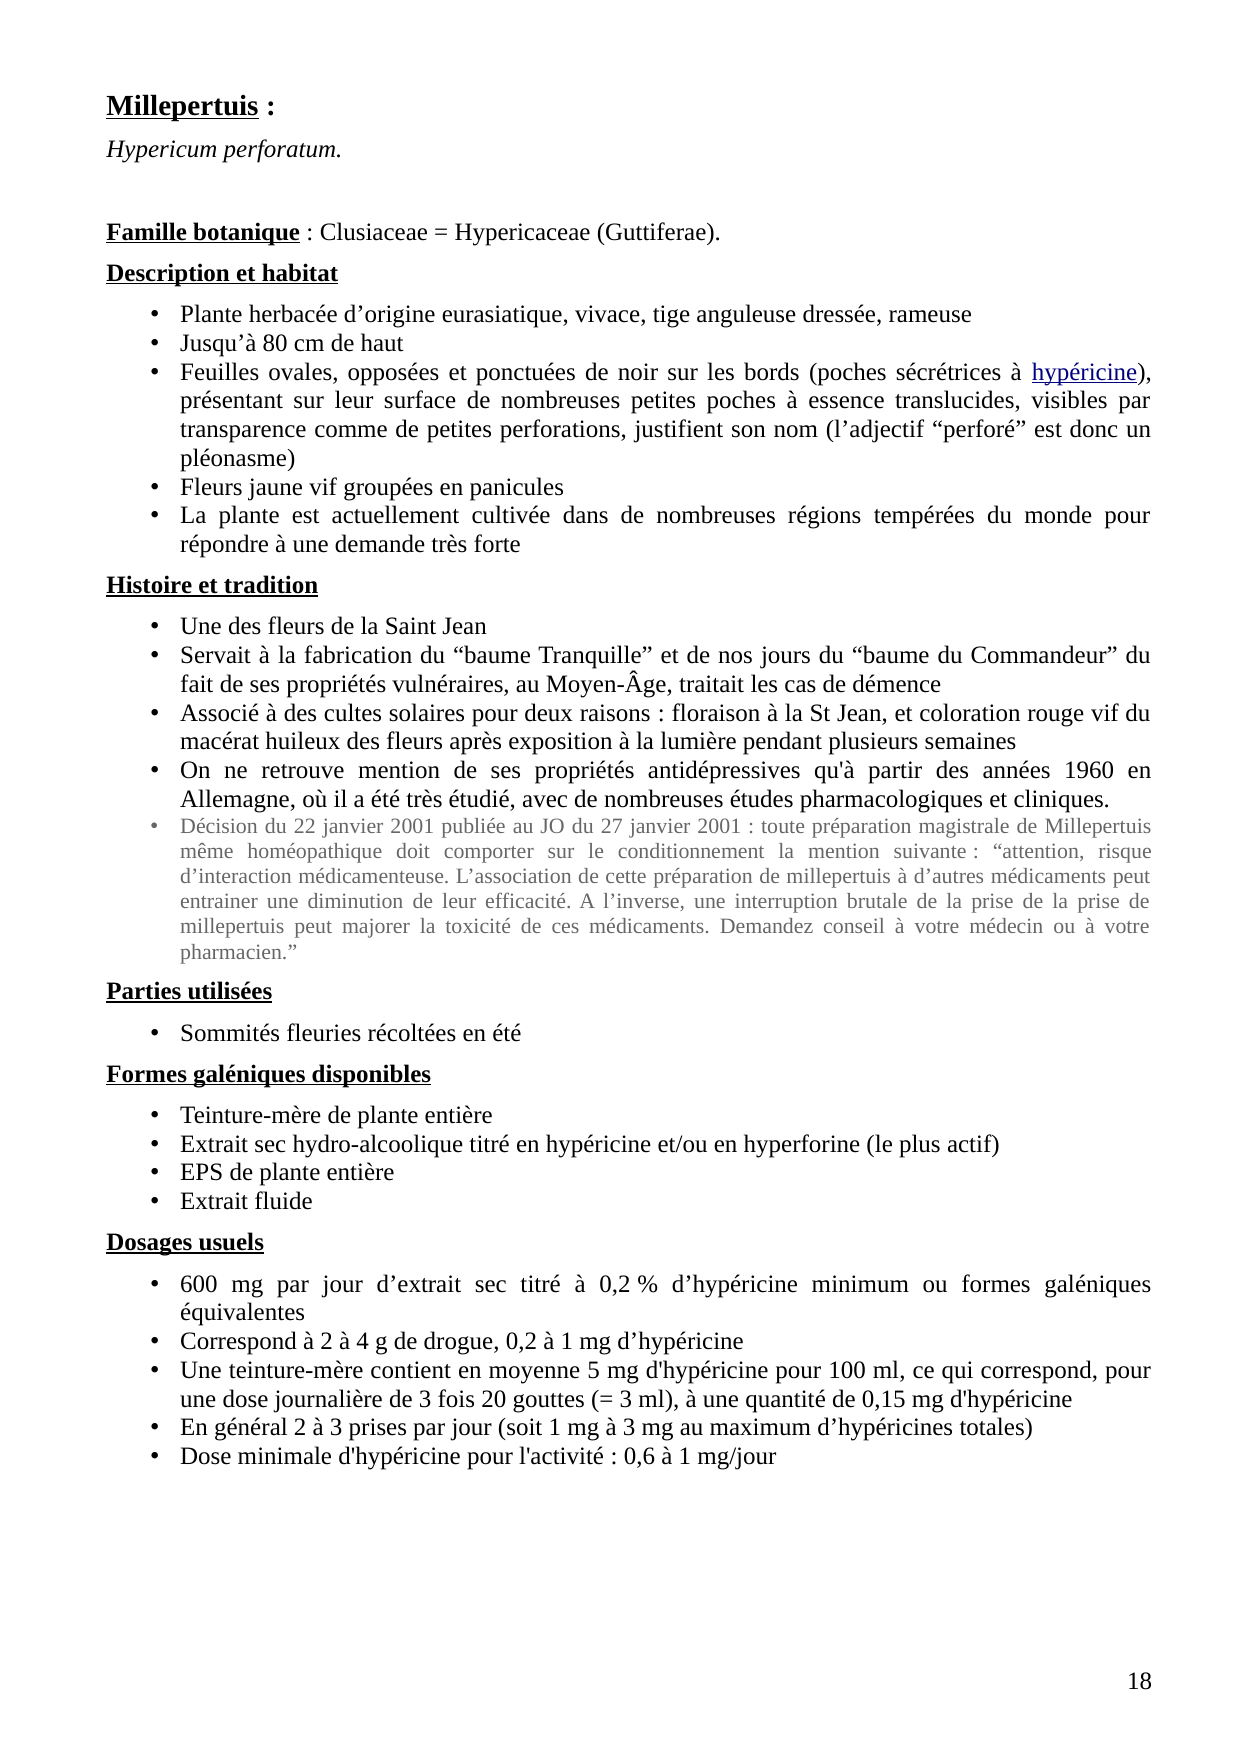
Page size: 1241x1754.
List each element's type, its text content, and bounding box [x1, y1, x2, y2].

subtitle Dosages usuels [106, 1227, 1152, 1256]
list Plante herbacée d’origine eurasiatique, vivace, tige anguleuse dressée, rameuse [150, 299, 1152, 328]
list Servait à la fabrication du “baume Tranquille” et de nos jours du “baume du Commandeur” du fait de ses propriétés vulnéraires, au Moyen-Âge, traitait les cas de démence [150, 640, 1152, 698]
list Feuilles ovales, opposées et ponctuées de noir sur les bords (poches sécrétrices à hypéricine), présentant sur leur surface de nombreuses petites poches à essence translucides, visibles par transparence comme de petites perforations, justifient son nom (l’adjectif “perforé” est donc un pléonasme) [150, 357, 1152, 472]
subtitle Famille botanique : Clusiaceae = Hypericaceae (Guttiferae). [106, 217, 1152, 246]
list Associé à des cultes solaires pour deux raisons : floraison à la St Jean, et coloration rouge vif du macérat huileux des fleurs après exposition à la lumière pendant plusieurs semaines [150, 698, 1152, 755]
list Jusqu’à 80 cm de haut [150, 328, 1152, 357]
list Extrait sec hydro-alcoolique titré en hypéricine et/ou en hyperforine (le plus actif) [150, 1129, 1152, 1157]
text Hypericum perforatum. [106, 134, 1152, 163]
list Dose minimale d'hypéricine pour l'activité : 0,6 à 1 mg/jour [150, 1441, 1152, 1470]
list Une des fleurs de la Saint Jean [150, 611, 1152, 640]
list Sommités fleuries récoltées en été [150, 1018, 1152, 1046]
list Décision du 22 janvier 2001 publiée au JO du 27 janvier 2001 : toute préparation magistrale de Millepertuis même homéopathique doit comporter sur le conditionnement la mention suivante : “attention, risque d’interaction médicamenteuse. L’association de cette préparation de millepertuis à d’autres médicaments peut entrainer une diminution de leur efficacité. A l’inverse, une interruption brutale de la prise de la prise de millepertuis peut majorer la toxicité de ces médicaments. Demandez conseil à votre médecin ou à votre pharmacien.” [150, 813, 1152, 964]
list En général 2 à 3 prises par jour (soit 1 mg à 3 mg au maximum d’hypéricines totales) [150, 1412, 1152, 1441]
subtitle Histoire et tradition [106, 570, 1152, 599]
list On ne retrouve mention de ses propriétés antidépressives qu'à partir des années 1960 en Allemagne, où il a été très étudié, avec de nombreuses études pharmacologiques et cliniques. [150, 755, 1152, 813]
list Extrait fluide [150, 1186, 1152, 1215]
text Millepertuis : [106, 88, 1152, 122]
subtitle Parties utilisées [106, 976, 1152, 1005]
list Correspond à 2 à 4 g de drogue, 0,2 à 1 mg d’hypéricine [150, 1326, 1152, 1355]
list 600 mg par jour d’extrait sec titré à 0,2 % d’hypéricine minimum ou formes galéniques équivalentes [150, 1269, 1152, 1326]
subtitle Formes galéniques disponibles [106, 1059, 1152, 1088]
list EPS de plante entière [150, 1157, 1152, 1186]
list Une teinture-mère contient en moyenne 5 mg d'hypéricine pour 100 ml, ce qui correspond, pour une dose journalière de 3 fois 20 gouttes (= 3 ml), à une quantité de 0,15 mg d'hypéricine [150, 1355, 1152, 1412]
subtitle Description et habitat [106, 258, 1152, 287]
list Fleurs jaune vif groupées en panicules [150, 472, 1152, 500]
list Teinture-mère de plante entière [150, 1100, 1152, 1129]
list La plante est actuellement cultivée dans de nombreuses régions tempérées du monde pour répondre à une demande très forte [150, 500, 1152, 558]
